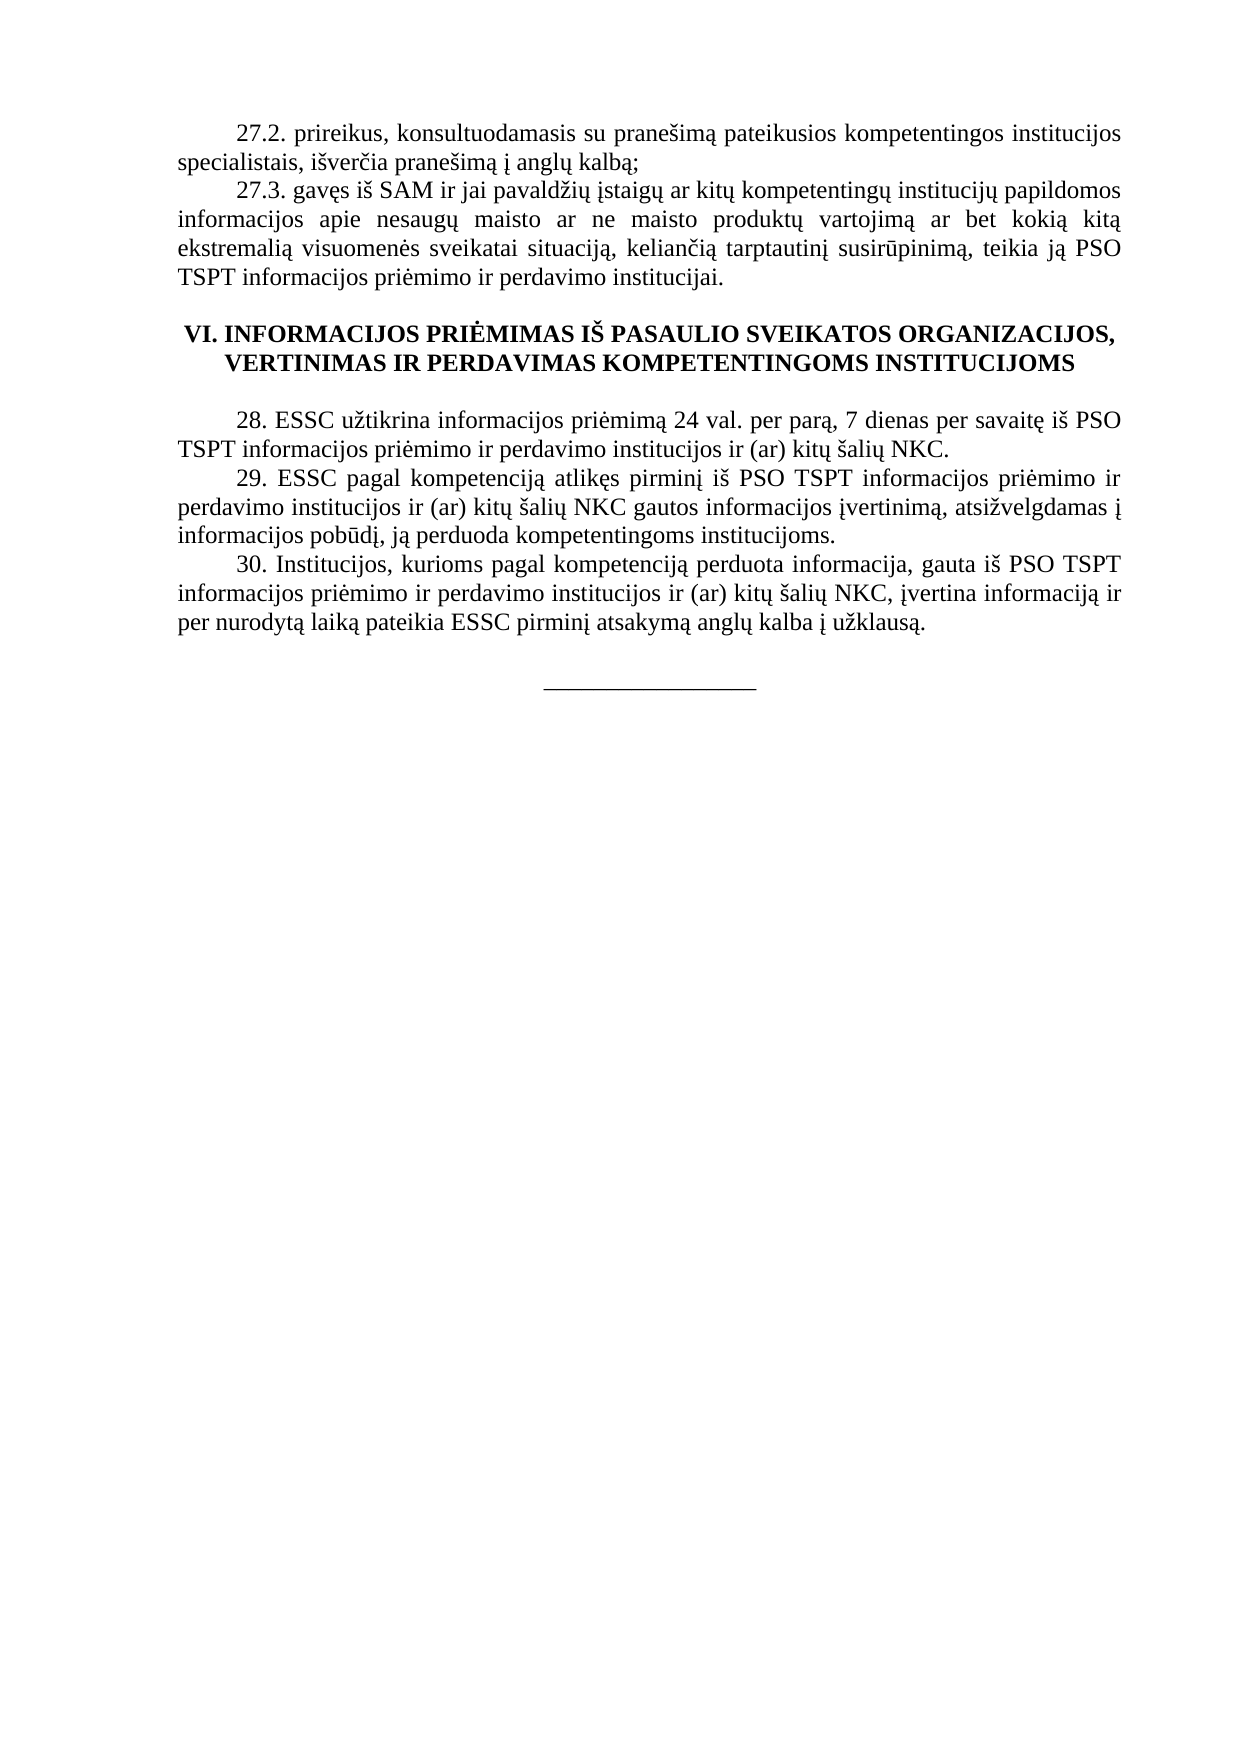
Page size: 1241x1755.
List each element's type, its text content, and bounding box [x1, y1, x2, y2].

text _________________ [177, 664, 1122, 693]
text VI. INFORMACIJOS PRIĖMIMAS IŠ PASAULIO SVEIKATOS ORGANIZACIJOS, VERTINIMAS IR PERDAVIMAS KOMPETENTINGOMS INSTITUCIJOMS [177, 319, 1122, 377]
text 27.3. gavęs iš SAM ir jai pavaldžių įstaigų ar kitų kompetentingų institucijų papildomos informacijos apie nesaugų maisto ar ne maisto produktų vartojimą ar bet kokią kitą ekstremalią visuomenės sveikatai situaciją, keliančią tarptautinį susirūpinimą, teikia ją PSO TSPT informacijos priėmimo ir perdavimo institucijai. [177, 176, 1122, 291]
text 30. Institucijos, kurioms pagal kompetenciją perduota informacija, gauta iš PSO TSPT informacijos priėmimo ir perdavimo institucijos ir (ar) kitų šalių NKC, įvertina informaciją ir per nurodytą laiką pateikia ESSC pirminį atsakymą anglų kalba į užklausą. [177, 549, 1122, 636]
text 28. ESSC užtikrina informacijos priėmimą 24 val. per parą, 7 dienas per savaitę iš PSO TSPT informacijos priėmimo ir perdavimo institucijos ir (ar) kitų šalių NKC. [177, 406, 1122, 463]
text 27.2. prireikus, konsultuodamasis su pranešimą pateikusios kompetentingos institucijos specialistais, išverčia pranešimą į anglų kalbą; [177, 118, 1122, 176]
text 29. ESSC pagal kompetenciją atlikęs pirminį iš PSO TSPT informacijos priėmimo ir perdavimo institucijos ir (ar) kitų šalių NKC gautos informacijos įvertinimą, atsižvelgdamas į informacijos pobūdį, ją perduoda kompetentingoms institucijoms. [177, 463, 1122, 549]
